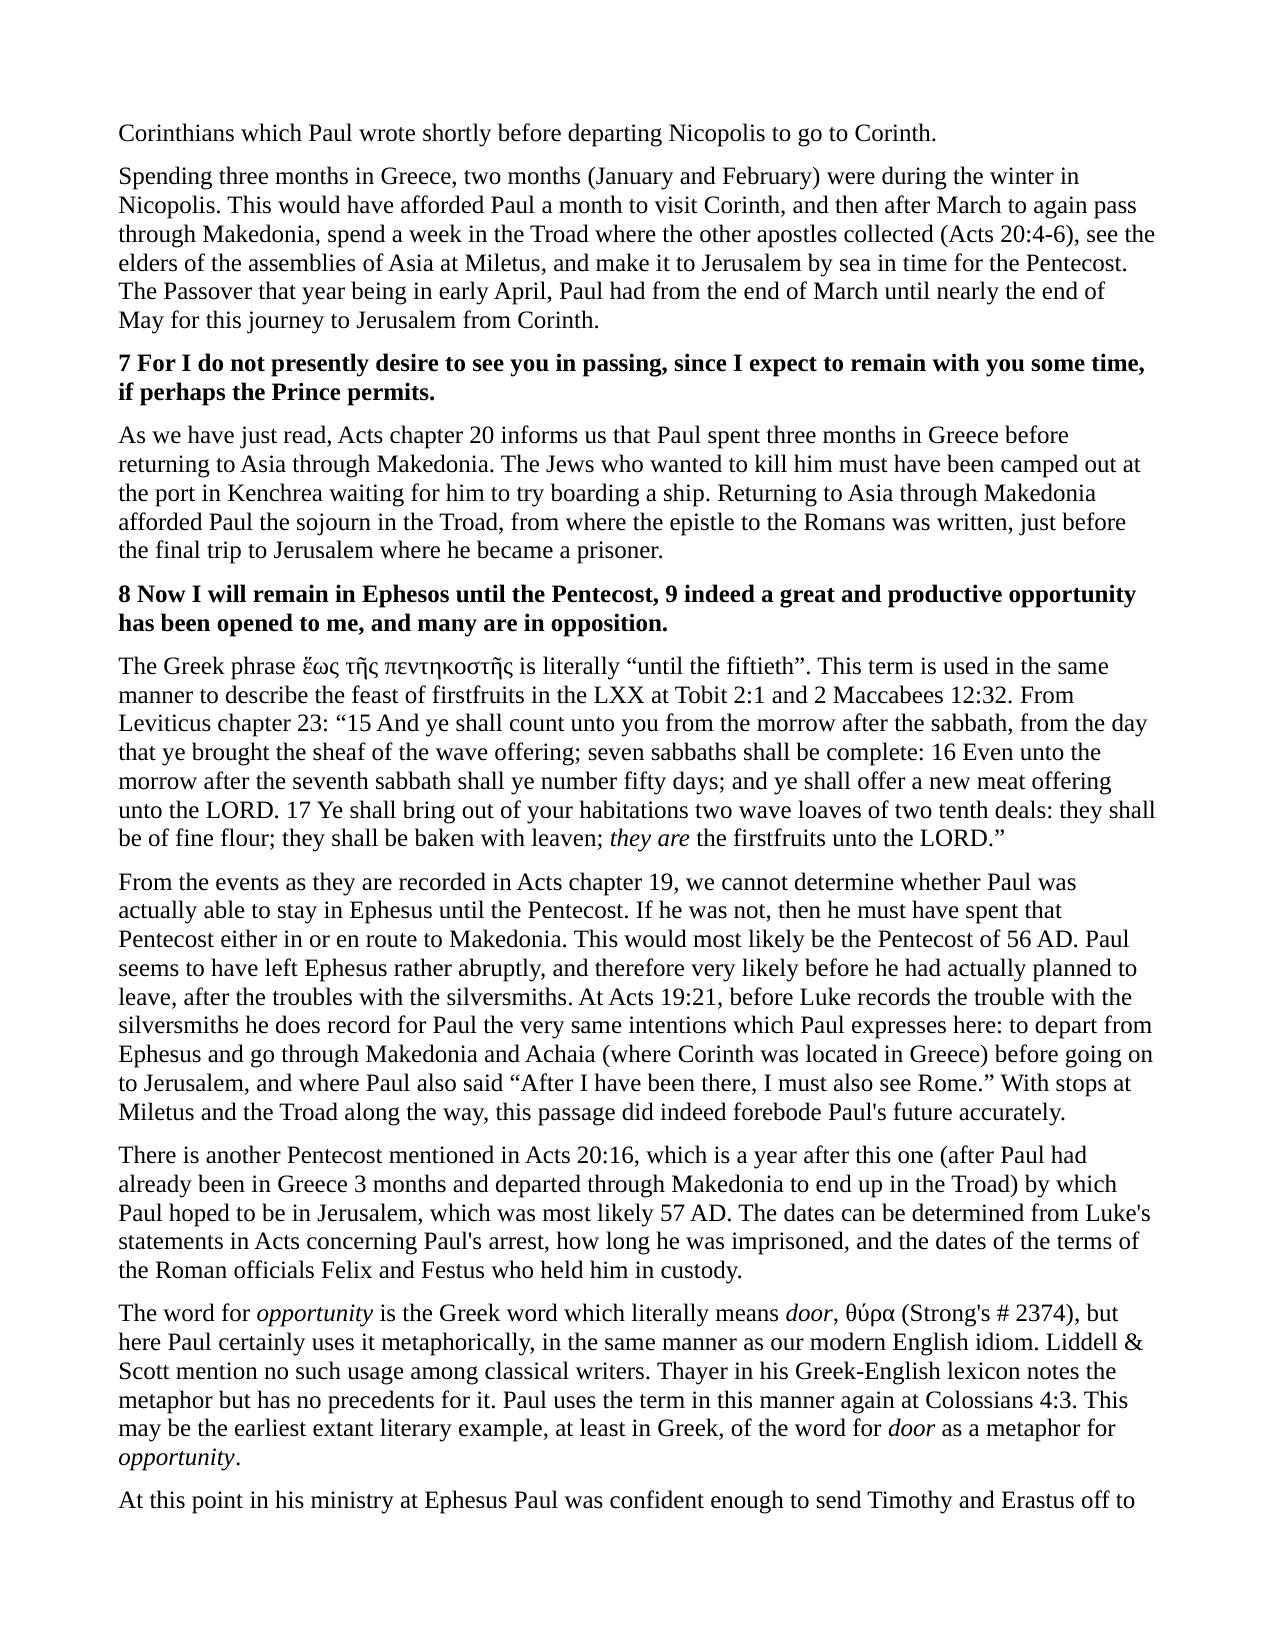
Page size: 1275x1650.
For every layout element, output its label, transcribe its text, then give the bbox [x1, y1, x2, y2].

text There is another Pentecost mentioned in Acts 20:16, which is a year after this one (after Paul had already been in Greece 3 months and departed through Makedonia to end up in the Troad) by which Paul hoped to be in Jerusalem, which was most likely 57 AD. The dates can be determined from Luke's statements in Acts concerning Paul's arrest, how long he was imprisoned, and the dates of the terms of the Roman officials Felix and Festus who held him in custody. [118, 1140, 1157, 1284]
text Corinthians which Paul wrote shortly before departing Nicopolis to go to Corinth. [118, 118, 1157, 147]
text As we have just read, Acts chapter 20 informs us that Paul spent three months in Greece before returning to Asia through Makedonia. The Jews who wanted to kill him must have been camped out at the port in Kenchrea waiting for him to try boarding a ship. Returning to Asia through Makedonia afforded Paul the sojourn in the Troad, from where the epistle to the Romans was written, just before the final trip to Jerusalem where he became a prisoner. [118, 421, 1157, 564]
text The word for opportunity is the Greek word which literally means door, θύρα (Strong's # 2374), but here Paul certainly uses it metaphorically, in the same manner as our modern English idiom. Liddell & Scott mention no such usage among classical writers. Thayer in his Greek-English lexicon notes the metaphor but has no precedents for it. Paul uses the term in this manner again at Colossians 4:3. This may be the earliest extant literary example, at least in Greek, of the word for door as a metaphor for opportunity. [118, 1298, 1157, 1471]
text The Greek phrase ἕως τῆς πεντηκοστῆς is literally “until the fiftieth”. This term is used in the same manner to describe the feast of firstfruits in the LXX at Tobit 2:1 and 2 Maccabees 12:32. From Leviticus chapter 23: “15 And ye shall count unto you from the morrow after the sabbath, from the day that ye brought the sheaf of the wave offering; seven sabbaths shall be complete: 16 Even unto the morrow after the seventh sabbath shall ye number fifty days; and ye shall offer a new meat offering unto the LORD. 17 Ye shall bring out of your habitations two wave loaves of two tenth deals: they shall be of fine flour; they shall be baken with leaven; they are the firstfruits unto the LORD.” [118, 651, 1157, 852]
text Spending three months in Greece, two months (January and February) were during the winter in Nicopolis. This would have afforded Paul a month to visit Corinth, and then after March to again pass through Makedonia, spend a week in the Troad where the other apostles collected (Acts 20:4-6), see the elders of the assemblies of Asia at Miletus, and make it to Jerusalem by sea in time for the Pentecost. The Passover that year being in early April, Paul had from the end of March until nearly the end of May for this journey to Jerusalem from Corinth. [118, 161, 1157, 334]
text At this point in his ministry at Ephesus Paul was confident enough to send Timothy and Erastus off to [118, 1486, 1157, 1514]
text 8 Now I will remain in Ephesos until the Pentecost, 9 indeed a great and productive opportunity has been opened to me, and many are in opposition. [118, 579, 1157, 636]
text 7 For I do not presently desire to see you in passing, since I expect to remain with you some time, if perhaps the Prince permits. [118, 348, 1157, 406]
text From the events as they are recorded in Acts chapter 19, we cannot determine whether Paul was actually able to stay in Ephesus until the Pentecost. If he was not, then he must have spent that Pentecost either in or en route to Makedonia. This would most likely be the Pentecost of 56 AD. Paul seems to have left Ephesus rather abruptly, and therefore very likely before he had actually planned to leave, after the troubles with the silversmiths. At Acts 19:21, before Luke records the trouble with the silversmiths he does record for Paul the very same intentions which Paul expresses here: to depart from Ephesus and go through Makedonia and Achaia (where Corinth was located in Greece) before going on to Jerusalem, and where Paul also said “After I have been there, I must also see Rome.” With stops at Miletus and the Troad along the way, this passage did indeed forebode Paul's future accurately. [118, 867, 1157, 1126]
